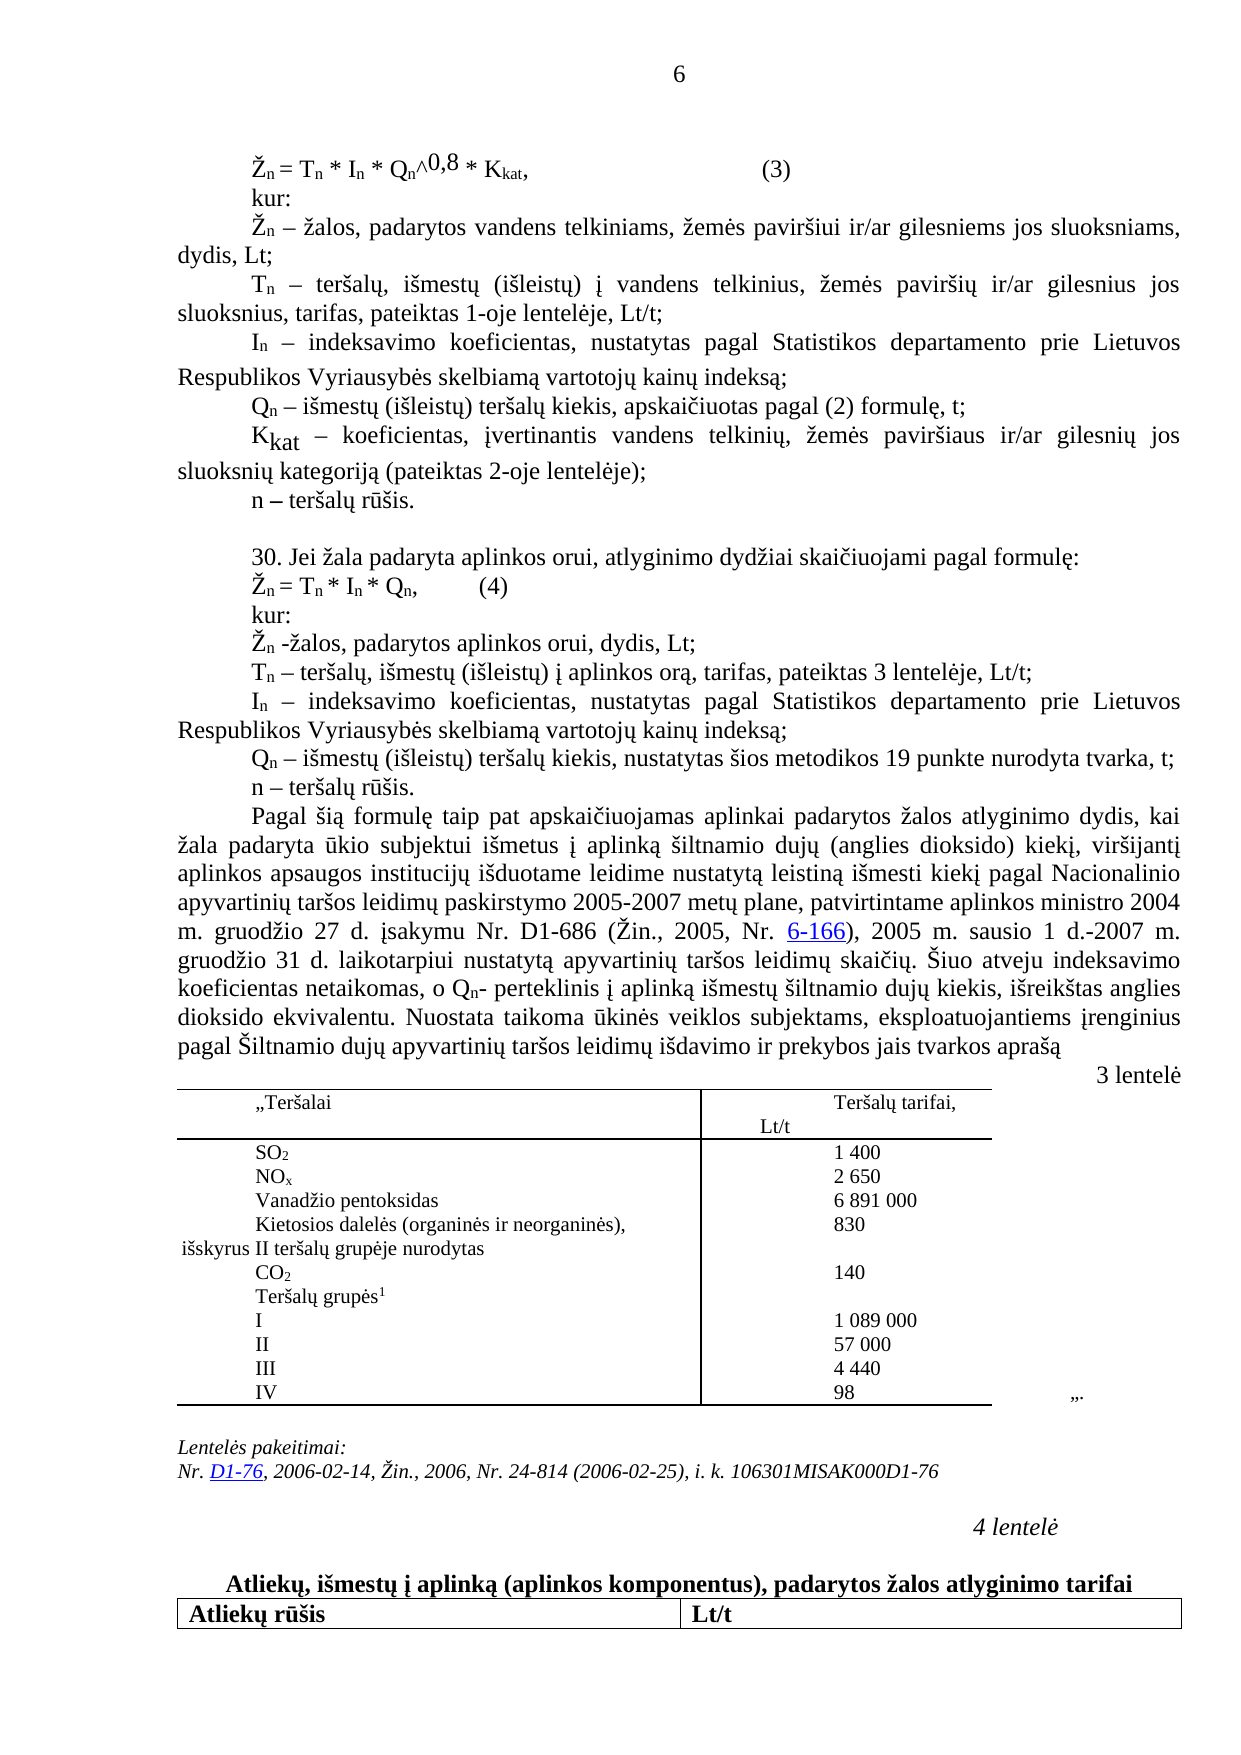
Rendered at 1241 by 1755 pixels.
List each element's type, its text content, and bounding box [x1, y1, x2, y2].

table_cell NOx [177, 1164, 700, 1188]
text 4 lentelė [177, 1512, 1181, 1540]
text Tn – teršalų, išmestų (išleistų) į aplinkos orą, tarifas, pateiktas 3 lentelėje, Lt/t; [177, 657, 1181, 686]
table_cell I [177, 1308, 700, 1332]
text kur: [177, 600, 1181, 628]
table_cell 98 [702, 1380, 992, 1404]
table_cell [992, 1138, 1181, 1164]
table_cell [992, 1164, 1181, 1188]
text Atliekų, išmestų į aplinką (aplinkos komponentus), padarytos žalos atlyginimo tarifai [177, 1569, 1181, 1598]
table_cell 6 891 000 [702, 1188, 992, 1212]
table_header [992, 1089, 1181, 1138]
text Tn – teršalų, išmestų (išleistų) į vandens telkinius, žemės paviršių ir/ar gilesnius jos sluoksnius, tarifas, pateiktas 1-oje lentelėje, Lt/t; [177, 269, 1181, 327]
table_header Teršalų tarifai, Lt/t [702, 1090, 992, 1138]
text Qn – išmestų (išleistų) teršalų kiekis, apskaičiuotas pagal (2) formulę, t; [177, 391, 1181, 420]
table_cell [702, 1284, 992, 1308]
table_cell 57 000 [702, 1332, 992, 1356]
table_cell SO2 [177, 1140, 700, 1164]
text In – indeksavimo koeficientas, nustatytas pagal Statistikos departamento prie Lietuvos Respublikos Vyriausybės skelbiamą vartotojų kainų indeksą; [177, 686, 1181, 743]
table_cell 1 089 000 [702, 1308, 992, 1332]
text n – teršalų rūšis. [177, 772, 1181, 801]
table_cell Teršalų grupės1 [177, 1284, 700, 1308]
table_cell [992, 1332, 1181, 1356]
text kur: [177, 183, 1181, 212]
table_cell III [177, 1356, 700, 1380]
table_cell [992, 1212, 1181, 1260]
text 3 lentelė [177, 1060, 1181, 1088]
table_cell Kietosios dalelės (organinės ir neorganinės), išskyrus II teršalų grupėje nurodytas [177, 1212, 700, 1260]
table_cell „. [992, 1380, 1181, 1404]
text Pagal šią formulę taip pat apskaičiuojamas aplinkai padarytos žalos atlyginimo dydis, kai žala padaryta ūkio subjektui išmetus į aplinką šiltnamio dujų (anglies dioksido) kiekį, viršijantį aplinkos apsaugos institucijų išduotame leidime nustatytą leistiną išmesti kiekį pagal Nacionalinio apyvartinių taršos leidimų paskirstymo 2005-2007 metų plane, patvirtintame aplinkos ministro 2004 m. gruodžio 27 d. įsakymu Nr. D1-686 (Žin., 2005, Nr. 6-166), 2005 m. sausio 1 d.-2007 m. gruodžio 31 d. laikotarpiui nustatytą apyvartinių taršos leidimų skaičių. Šiuo atveju indeksavimo koeficientas netaikomas, o Qn- perteklinis į aplinką išmestų šiltnamio dujų kiekis, išreikštas anglies dioksido ekvivalentu. Nuostata taikoma ūkinės veiklos subjektams, eksploatuojantiems įrenginius pagal Šiltnamio dujų apyvartinių taršos leidimų išdavimo ir prekybos jais tvarkos aprašą [177, 801, 1181, 1060]
table_cell II [177, 1332, 700, 1356]
table_cell [992, 1356, 1181, 1380]
table_header Lt/t [681, 1599, 1181, 1628]
table_cell [992, 1260, 1181, 1284]
table_header Atliekų rūšis [178, 1599, 680, 1628]
text Žn = Tn * In * Qn, (4) [177, 571, 1181, 600]
table_cell CO2 [177, 1260, 700, 1284]
table_cell 140 [702, 1260, 992, 1284]
text Nr. D1-76, 2006-02-14, Žin., 2006, Nr. 24-814 (2006-02-25), i. k. 106301MISAK000D1-76 [177, 1459, 1181, 1483]
text In – indeksavimo koeficientas, nustatytas pagal Statistikos departamento prie Lietuvos Respublikos Vyriausybės skelbiamą vartotojų kainų indeksą; [177, 327, 1181, 391]
table_cell 4 440 [702, 1356, 992, 1380]
table_cell 2 650 [702, 1164, 992, 1188]
table_cell 1 400 [702, 1140, 992, 1164]
table_cell Vanadžio pentoksidas [177, 1188, 700, 1212]
text n – teršalų rūšis. [177, 485, 1181, 513]
text Žn – žalos, padarytos vandens telkiniams, žemės paviršiui ir/ar gilesniems jos sluoksniams, dydis, Lt; [177, 212, 1181, 269]
text Qn – išmestų (išleistų) teršalų kiekis, nustatytas šios metodikos 19 punkte nurodyta tvarka, t; [177, 743, 1181, 772]
table_header „Teršalai [177, 1090, 700, 1138]
table_cell 830 [702, 1212, 992, 1260]
table_cell [992, 1188, 1181, 1212]
text Žn -žalos, padarytos aplinkos orui, dydis, Lt; [177, 628, 1181, 657]
table_cell IV [177, 1380, 700, 1404]
text 30. Jei žala padaryta aplinkos orui, atlyginimo dydžiai skaičiuojami pagal formulę: [177, 542, 1181, 571]
table_cell [992, 1308, 1181, 1332]
text Lentelės pakeitimai: [177, 1435, 1181, 1459]
text Žn = Tn * In * Qn^0,8 * Kkat, (3) [177, 147, 1181, 183]
table_cell [992, 1284, 1181, 1308]
text Kkat – koeficientas, įvertinantis vandens telkinių, žemės paviršiaus ir/ar gilesnių jos sluoksnių kategoriją (pateiktas 2-oje lentelėje); [177, 420, 1181, 485]
